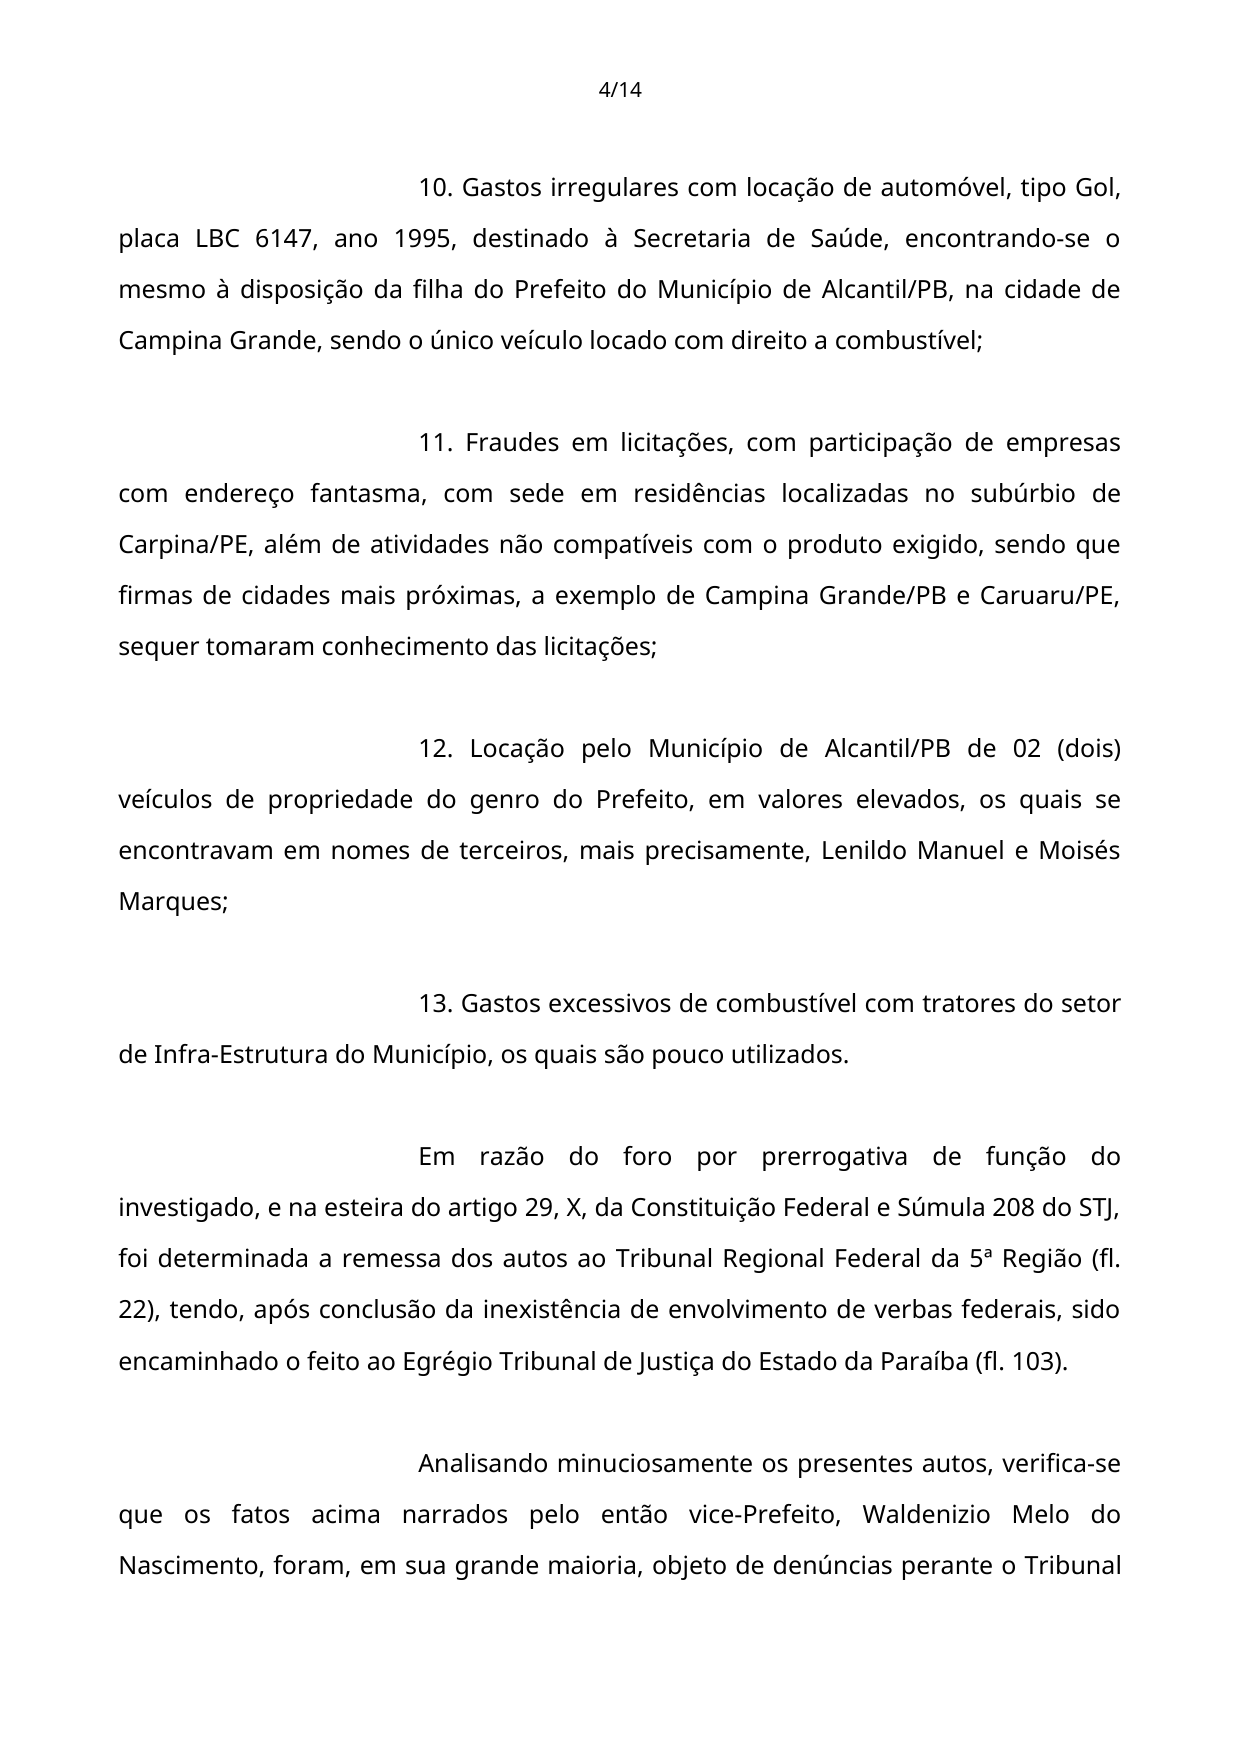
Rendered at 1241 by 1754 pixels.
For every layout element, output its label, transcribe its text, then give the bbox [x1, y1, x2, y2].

text 13. Gastos excessivos de combustível com tratores do setor de Infra-Estrutura do Município, os quais são pouco utilizados. [118, 986, 1122, 1071]
text 10. Gastos irregulares com locação de automóvel, tipo Gol, placa LBC 6147, ano 1995, destinado à Secretaria de Saúde, encontrando-se o mesmo à disposição da filha do Prefeito do Município de Alcantil/PB, na cidade de Campina Grande, sendo o único veículo locado com direito a combustível; [118, 169, 1122, 356]
text Analisando minuciosamente os presentes autos, verifica-se que os fatos acima narrados pelo então vice-Prefeito, Waldenizio Melo do Nascimento, foram, em sua grande maioria, objeto de denúncias perante o Tribunal [118, 1445, 1122, 1581]
text Em razão do foro por prerrogativa de função do investigado, e na esteira do artigo 29, X, da Constituição Federal e Súmula 208 do STJ, foi determinada a remessa dos autos ao Tribunal Regional Federal da 5ª Região (fl. 22), tendo, após conclusão da inexistência de envolvimento de verbas federais, sido encaminhado o feito ao Egrégio Tribunal de Justiça do Estado da Paraíba (fl. 103). [118, 1139, 1122, 1377]
text 11. Fraudes em licitações, com participação de empresas com endereço fantasma, com sede em residências localizadas no subúrbio de Carpina/PE, além de atividades não compatíveis com o produto exigido, sendo que firmas de cidades mais próximas, a exemplo de Campina Grande/PB e Caruaru/PE, sequer tomaram conhecimento das licitações; [118, 424, 1122, 663]
text 12. Locação pelo Município de Alcantil/PB de 02 (dois) veículos de propriedade do genro do Prefeito, em valores elevados, os quais se encontravam em nomes de terceiros, mais precisamente, Lenildo Manuel e Moisés Marques; [118, 731, 1122, 918]
